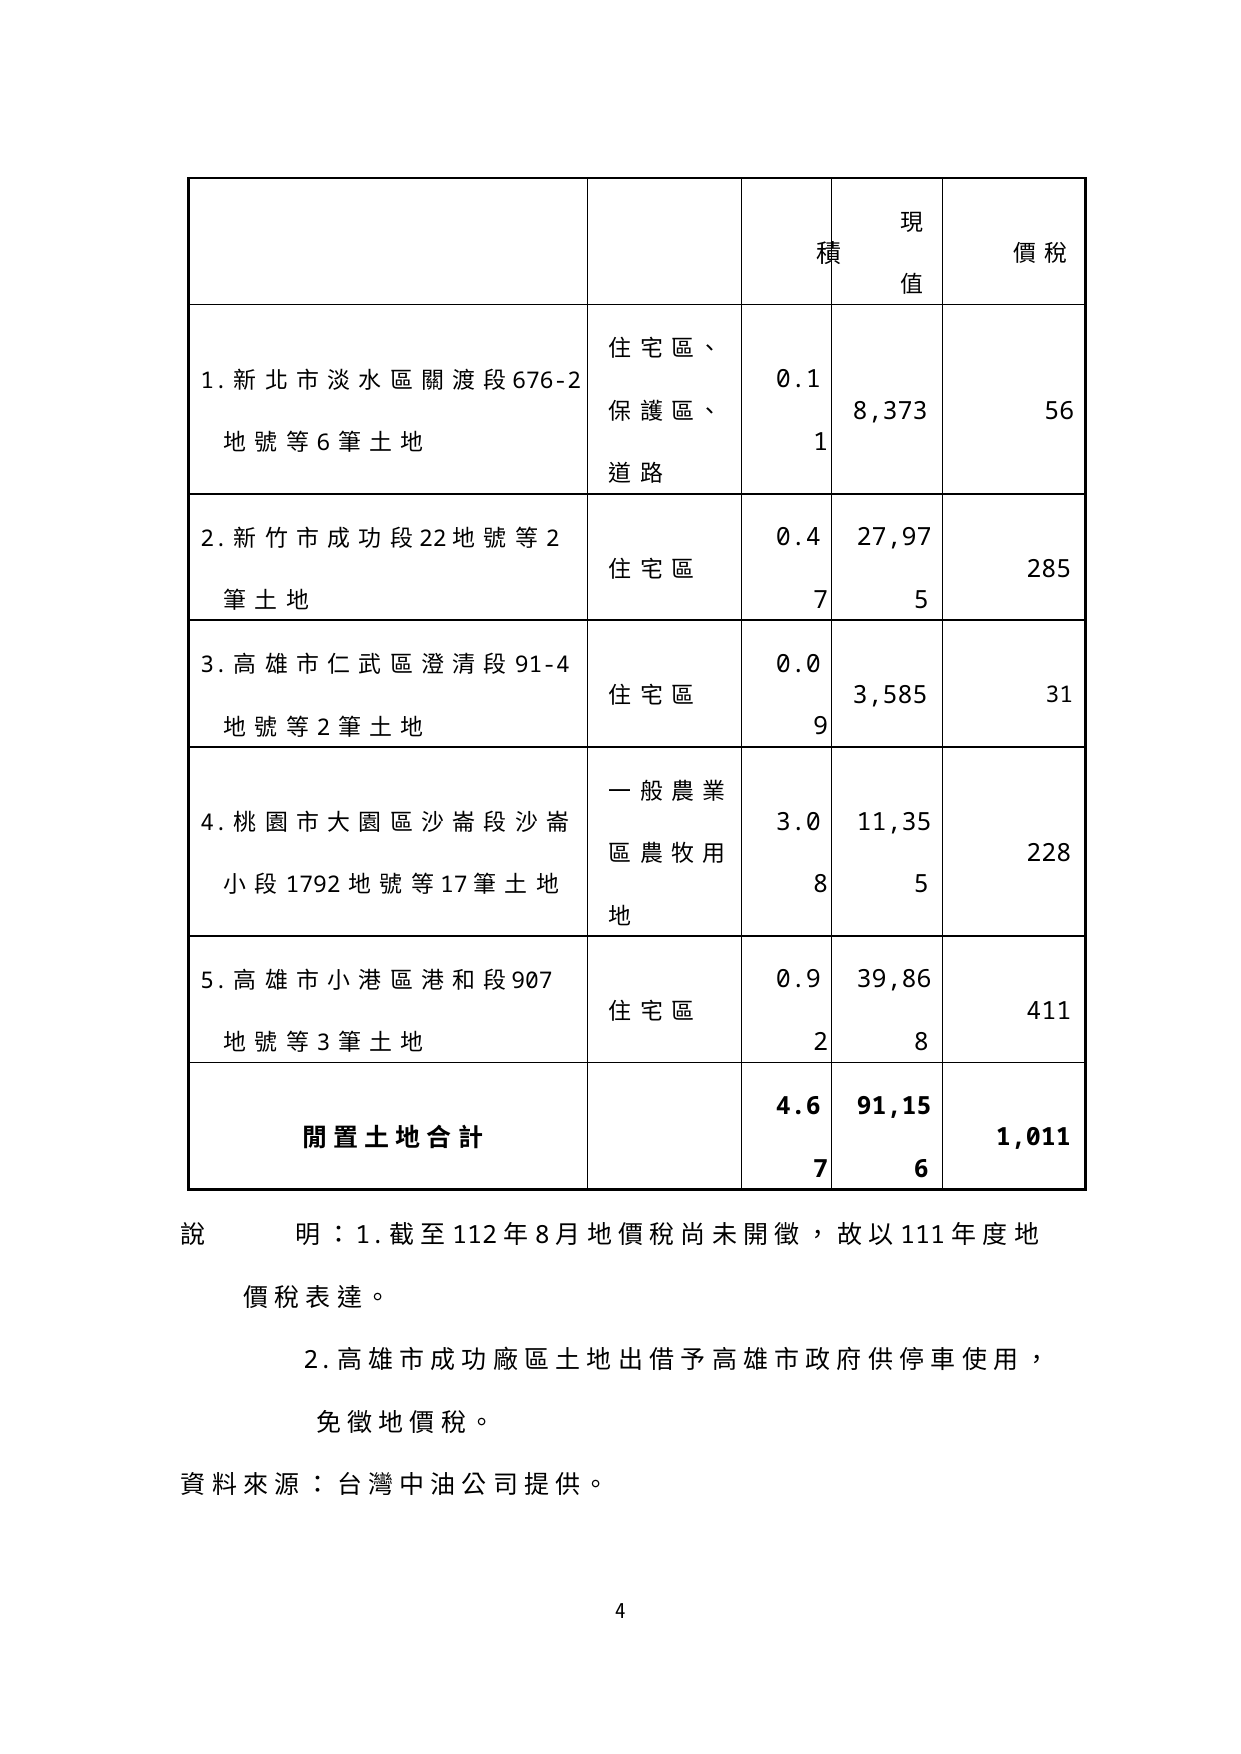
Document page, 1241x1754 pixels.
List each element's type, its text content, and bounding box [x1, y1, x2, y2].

table_cell 公告現值 [832, 179, 942, 304]
text 資料來源：台灣中油公司提供。 [177, 1441, 1063, 1504]
table_cell 3.08 [742, 748, 831, 935]
table_cell 住宅區 [588, 621, 741, 746]
table_cell 5.高雄市小港區港和段907地號等3筆土地 [190, 937, 587, 1062]
table_cell 285 [943, 495, 1084, 619]
table_cell [588, 1063, 741, 1188]
table_cell 面積 [823, 243, 831, 248]
table_cell 0.09 [742, 621, 831, 746]
table_cell 27,975 [832, 495, 942, 619]
table_cell 411 [943, 937, 1084, 1062]
table_cell 8,373 [832, 305, 942, 493]
table_cell 一般農業區農牧用地 [588, 748, 741, 935]
table_cell 閒置土地合計 [190, 1063, 587, 1188]
table_cell 31 [943, 621, 1084, 746]
table_cell 3.高雄市仁武區澄清段91-4地號等2筆土地 [190, 621, 587, 746]
text 2.高雄市成功廠區土地出借予高雄市政府供停車使用，免徵地價稅。 [300, 1316, 1063, 1441]
table_cell 39,868 [832, 937, 942, 1062]
table_cell 0.47 [742, 495, 831, 619]
table_cell 4.67 [742, 1063, 831, 1188]
table_cell [588, 179, 741, 304]
table_cell 住宅區 [588, 937, 741, 1062]
table_cell 1.新北市淡水區關渡段676-2地號等6筆土地 [190, 305, 587, 493]
table_cell 228 [943, 748, 1084, 935]
table_cell 價稅 [943, 179, 1084, 304]
table_cell 91,156 [832, 1063, 942, 1188]
table_cell [190, 179, 587, 304]
table_cell 1,011 [943, 1063, 1084, 1188]
table_cell 11,355 [832, 748, 942, 935]
table_cell 0.11 [742, 305, 831, 493]
text 說 明：1.截至112年8月地價稅尚未開徵，故以111年度地價稅表達。 [177, 1191, 1063, 1316]
table_cell 0.92 [742, 937, 831, 1062]
table_cell 4.桃園市大園區沙崙段沙崙小段1792地號等17筆土地 [190, 748, 587, 935]
table_cell 住宅區、保護區、道路 [588, 305, 741, 493]
table_cell 3,585 [832, 621, 942, 746]
table_cell 面積 [742, 179, 831, 304]
table_cell 56 [943, 305, 1084, 493]
table_cell 2.新竹市成功段22地號等2筆土地 [190, 495, 587, 619]
table_cell 住宅區 [588, 495, 741, 619]
